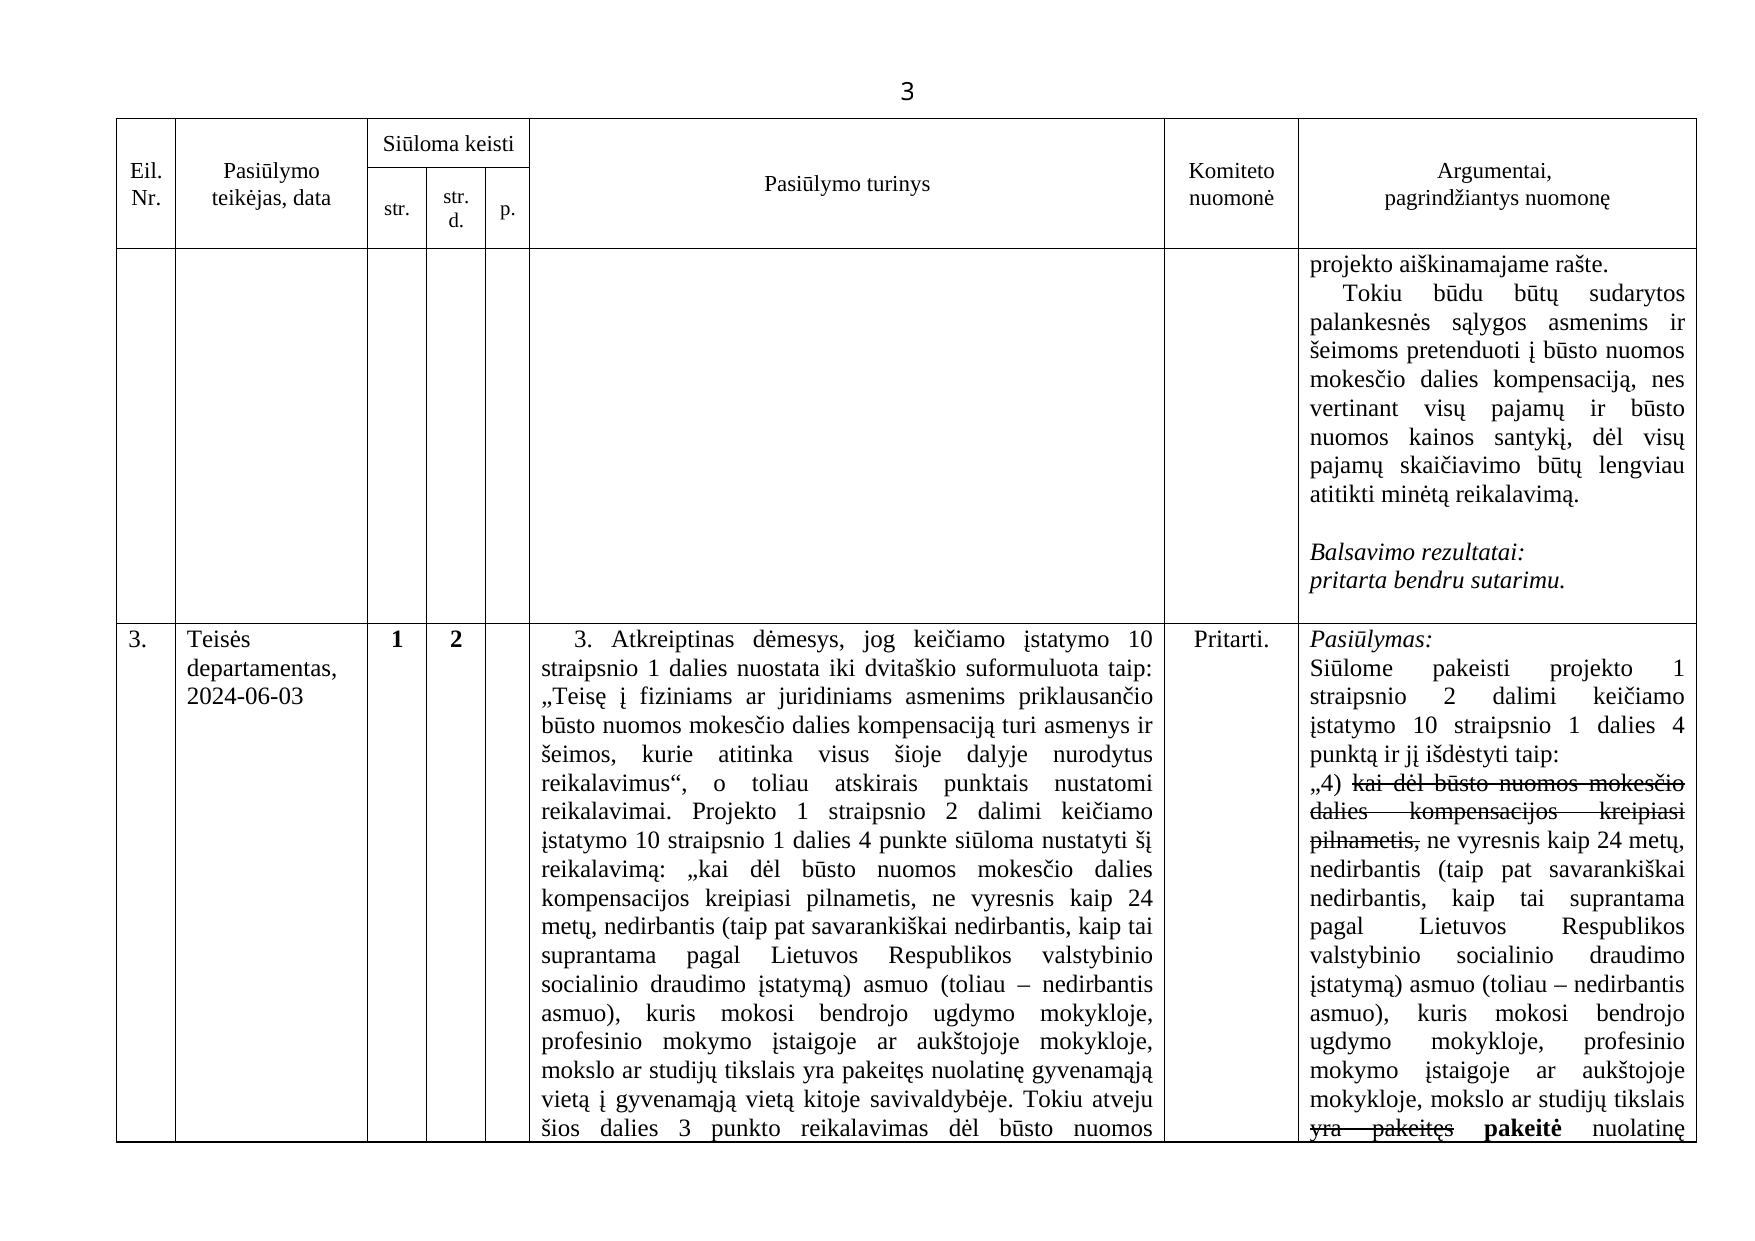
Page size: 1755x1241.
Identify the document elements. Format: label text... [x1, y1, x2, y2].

table_cell [368, 249, 426, 623]
table_cell [486, 624, 529, 1141]
table_cell [486, 249, 529, 623]
table_header Pasiūlymo turinys [530, 119, 1164, 248]
table_cell [530, 249, 1164, 623]
table_cell [176, 249, 367, 623]
table_header Siūloma keisti [368, 119, 529, 167]
table_cell 2 [427, 624, 485, 1141]
table_cell [117, 249, 175, 623]
table_cell [1165, 249, 1298, 623]
table_cell p. [486, 168, 529, 248]
table_cell Pritarti. [1165, 624, 1298, 1141]
table_cell 3. [117, 624, 175, 1141]
table_cell Pasiūlymas: Siūlome pakeisti projekto 1 straipsnio 2 dalimi keičiamo įstatymo 10 straipsnio 1 dalies 4 punktą ir jį išdėstyti taip: „4) kai dėl būsto nuomos mokesčio dalies kompensacijos kreipiasi pilnametis, ne vyresnis kaip 24 metų, nedirbantis (taip pat savarankiškai nedirbantis, kaip tai suprantama pagal Lietuvos Respublikos valstybinio socialinio draudimo įstatymą) asmuo (toliau – nedirbantis asmuo), kuris mokosi bendrojo ugdymo mokykloje, profesinio mokymo įstaigoje ar aukštojoje mokykloje, mokslo ar studijų tikslais yra pakeitęs pakeitė nuolatinę [1299, 624, 1696, 1141]
table_cell projekto aiškinamajame rašte. Tokiu būdu būtų sudarytos palankesnės sąlygos asmenims ir šeimoms pretenduoti į būsto nuomos mokesčio dalies kompensaciją, nes vertinant visų pajamų ir būsto nuomos kainos santykį, dėl visų pajamų skaičiavimo būtų lengviau atitikti minėtą reikalavimą. Balsavimo rezultatai: pritarta bendru sutarimu. [1299, 249, 1696, 623]
table_cell str. [368, 168, 426, 248]
table_cell [427, 249, 485, 623]
table_header Komiteto nuomonė [1165, 119, 1298, 248]
table_header Pasiūlymo teikėjas, data [176, 119, 367, 248]
table_cell 1 [368, 624, 426, 1141]
table_header Argumentai, pagrindžiantys nuomonę [1299, 119, 1696, 248]
table_cell 3. Atkreiptinas dėmesys, jog keičiamo įstatymo 10 straipsnio 1 dalies nuostata iki dvitaškio suformuluota taip: „Teisę į fiziniams ar juridiniams asmenims priklausančio būsto nuomos mokesčio dalies kompensaciją turi asmenys ir šeimos, kurie atitinka visus šioje dalyje nurodytus reikalavimus“, o toliau atskirais punktais nustatomi reikalavimai. Projekto 1 straipsnio 2 dalimi keičiamo įstatymo 10 straipsnio 1 dalies 4 punkte siūloma nustatyti šį reikalavimą: „kai dėl būsto nuomos mokesčio dalies kompensacijos kreipiasi pilnametis, ne vyresnis kaip 24 metų, nedirbantis (taip pat savarankiškai nedirbantis, kaip tai suprantama pagal Lietuvos Respublikos valstybinio socialinio draudimo įstatymą) asmuo (toliau – nedirbantis asmuo), kuris mokosi bendrojo ugdymo mokykloje, profesinio mokymo įstaigoje ar aukštojoje mokykloje, mokslo ar studijų tikslais yra pakeitęs nuolatinę gyvenamąją vietą į gyvenamąją vietą kitoje savivaldybėje. Tokiu atveju šios dalies 3 punkto reikalavimas dėl būsto nuomos [530, 624, 1164, 1141]
table_cell Teisės departamentas, 2024-06-03 [176, 624, 367, 1141]
table_header Eil. Nr. [117, 119, 175, 248]
table_cell str. d. [427, 168, 485, 248]
